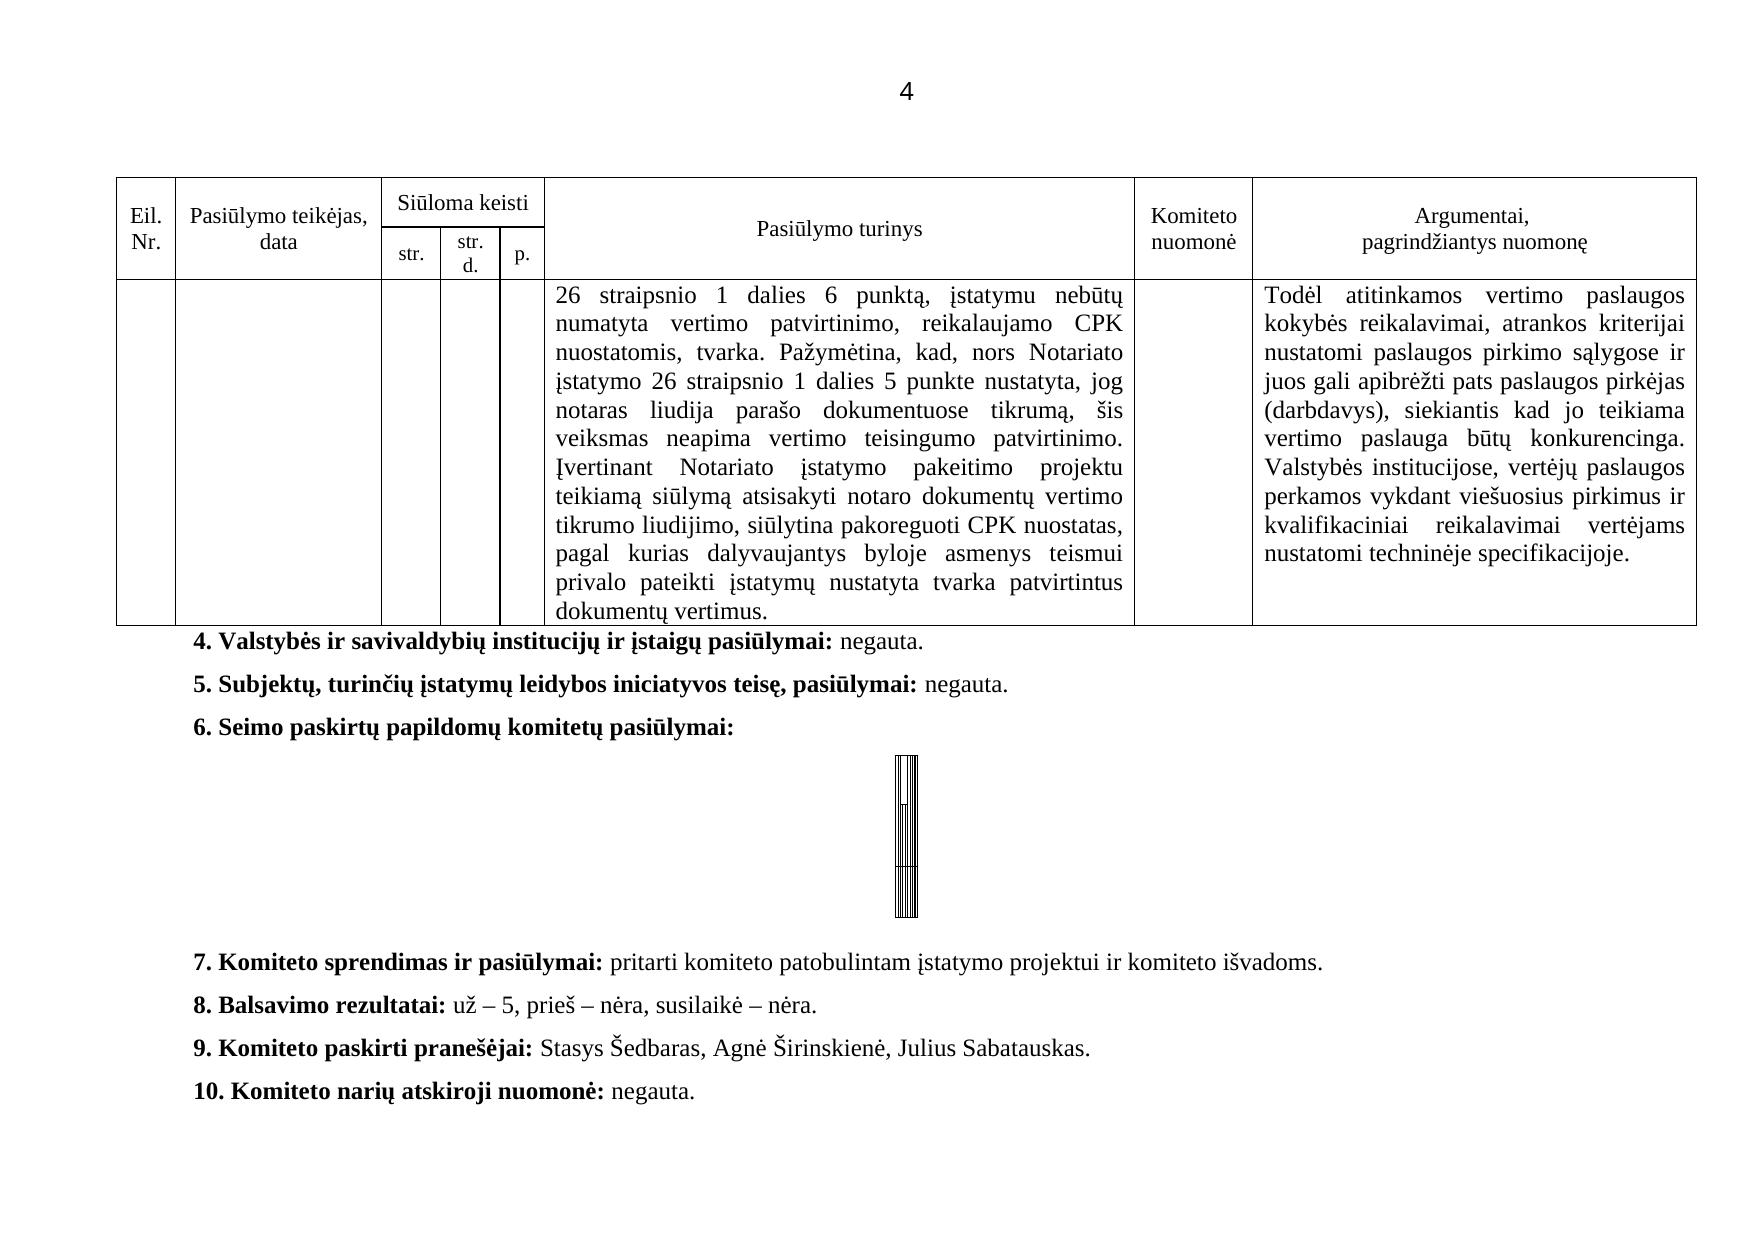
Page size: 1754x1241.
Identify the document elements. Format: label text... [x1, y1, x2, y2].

text 9. Komiteto paskirti pranešėjai: Stasys Šedbaras, Agnė Širinskienė, Julius Sabatauskas. [118, 1033, 1695, 1062]
table_cell str. d. [441, 228, 499, 279]
table_header Eil. Nr. [117, 178, 175, 279]
text 7. Komiteto sprendimas ir pasiūlymai: pritarti komiteto patobulintam įstatymo projektui ir komiteto išvadoms. [118, 947, 1695, 976]
table_cell [441, 280, 499, 625]
table_cell p. [501, 228, 544, 279]
subtitle 4. Valstybės ir savivaldybių institucijų ir įstaigų pasiūlymai: negauta. [118, 626, 1695, 654]
table_cell [117, 280, 175, 625]
table_cell 26 straipsnio 1 dalies 6 punktą, įstatymu nebūtų numatyta vertimo patvirtinimo, reikalaujamo CPK nuostatomis, tvarka. Pažymėtina, kad, nors Notariato įstatymo 26 straipsnio 1 dalies 5 punkte nustatyta, jog notaras liudija parašo dokumentuose tikrumą, šis veiksmas neapima vertimo teisingumo patvirtinimo. Įvertinant Notariato įstatymo pakeitimo projektu teikiamą siūlymą atsisakyti notaro dokumentų vertimo tikrumo liudijimo, siūlytina pakoreguoti CPK nuostatas, pagal kurias dalyvaujantys byloje asmenys teismui privalo pateikti įstatymų nustatyta tvarka patvirtintus dokumentų vertimus. [545, 280, 1134, 625]
subtitle 6. Seimo paskirtų papildomų komitetų pasiūlymai: [118, 712, 1695, 741]
table_header Komiteto nuomonė [1135, 178, 1252, 279]
table_header Siūloma keisti [382, 178, 544, 226]
table_header Pasiūlymo turinys [545, 178, 1134, 279]
table_cell [501, 280, 544, 625]
table_header Pasiūlymo teikėjas, data [176, 178, 381, 279]
table_cell str. [382, 228, 440, 279]
table_header Argumentai, pagrindžiantys nuomonę [1253, 178, 1696, 279]
table_cell Todėl atitinkamos vertimo paslaugos kokybės reikalavimai, atrankos kriterijai nustatomi paslaugos pirkimo sąlygose ir juos gali apibrėžti pats paslaugos pirkėjas (darbdavys), siekiantis kad jo teikiama vertimo paslauga būtų konkurencinga. Valstybės institucijose, vertėjų paslaugos perkamos vykdant viešuosius pirkimus ir kvalifikaciniai reikalavimai vertėjams nustatomi techninėje specifikacijoje. [1253, 280, 1696, 625]
text 10. Komiteto narių atskiroji nuomonė: negauta. [118, 1076, 1695, 1105]
table_cell [1135, 280, 1252, 625]
table_cell [176, 280, 381, 625]
text 8. Balsavimo rezultatai: už – 5, prieš – nėra, susilaikė – nėra. [118, 990, 1695, 1019]
table_cell [382, 280, 440, 625]
subtitle 5. Subjektų, turinčių įstatymų leidybos iniciatyvos teisę, pasiūlymai: negauta. [118, 669, 1695, 698]
table_header Siūloma keisti [901, 756, 907, 804]
